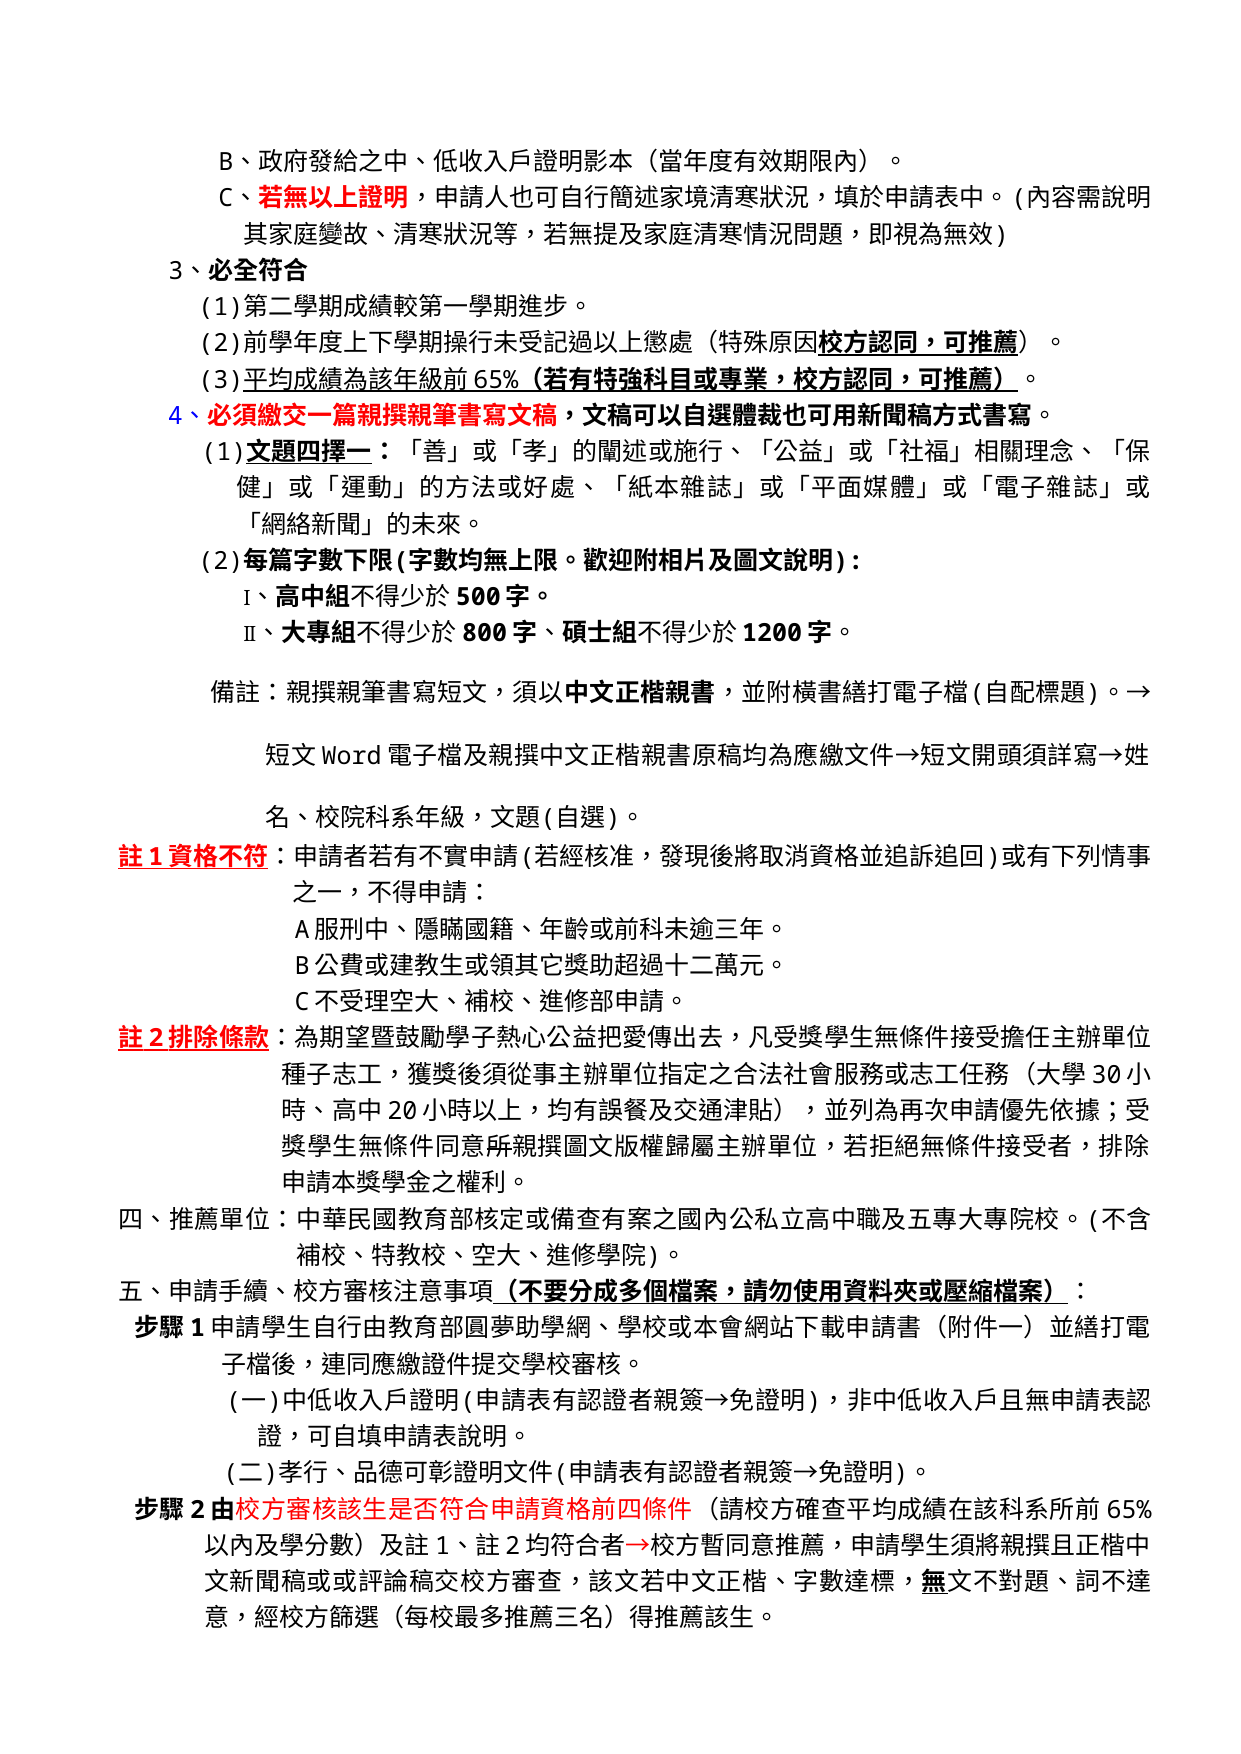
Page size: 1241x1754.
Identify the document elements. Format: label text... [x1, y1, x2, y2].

text 註1資格不符：申請者若有不實申請(若經核准，發現後將取消資格並追訴追回)或有下列情事之一，不得申請： [118, 837, 1152, 909]
text 五、申請手續、校方審核注意事項（不要分成多個檔案，請勿使用資料夾或壓縮檔案）： [118, 1272, 1152, 1308]
text (1)文題四擇一：「善」或「孝」的闡述或施行、「公益」或「社福」相關理念、「保健」或「運動」的方法或好處、「紙本雜誌」或「平面媒體」或「電子雜誌」或「網絡新聞」的未來。 [171, 432, 1152, 540]
text 備註：親撰親筆書寫短文，須以中文正楷親書，並附橫書繕打電子檔(自配標題)。→短文Word電子檔及親撰中文正楷親書原稿均為應繳文件→短文開頭須詳寫→姓名、校院科系年級，文題(自選)。 [118, 649, 1152, 837]
text (1)第二學期成績較第一學期進步。 [168, 287, 1152, 323]
text C不受理空大、補校、進修部申請。 [293, 982, 1152, 1018]
text 3、必全符合 [168, 250, 1152, 287]
text (二)孝行、品德可彰證明文件(申請表有認證者親簽→免證明)。 [118, 1453, 1152, 1489]
text A服刑中、隱瞞國籍、年齡或前科未逾三年。 [293, 909, 1152, 945]
text 步驟2由校方審核該生是否符合申請資格前四條件（請校方確查平均成績在該科系所前65%以內及學分數）及註1、註2均符合者→校方暫同意推薦，申請學生須將親撰且正楷中文新聞稿或或評論稿交校方審查，該文若中文正楷、字數達標，無文不對題、詞不達意，經校方篩選（每校最多推薦三名）得推薦該生。 [118, 1489, 1152, 1634]
text 註2排除條款：為期望暨鼓勵學子熱心公益把愛傳出去，凡受獎學生無條件接受擔任主辦單位種子志工，獲獎後須從事主辦單位指定之合法社會服務或志工任務（大學30小時、高中20小時以上，均有誤餐及交通津貼），並列為再次申請優先依據；受獎學生無條件同意所親撰圖文版權歸屬主辦單位，若拒絕無條件接受者，排除申請本獎學金之權利。 [118, 1018, 1152, 1199]
text B、政府發給之中、低收入戶證明影本（當年度有效期限內）。 [143, 142, 1152, 178]
text 四、推薦單位：中華民國教育部核定或備查有案之國內公私立高中職及五專大專院校。(不含補校、特教校、空大、進修學院)。 [118, 1199, 1152, 1272]
text B公費或建教生或領其它獎助超過十二萬元。 [293, 945, 1152, 982]
text (2)前學年度上下學期操行未受記過以上懲處（特殊原因校方認同，可推薦）。 [168, 323, 1152, 359]
text Ⅰ、高中組不得少於500字。 [154, 577, 1152, 613]
text 4、必須繳交一篇親撰親筆書寫文稿，文稿可以自選體裁也可用新聞稿方式書寫。 [168, 395, 1152, 432]
text (3)平均成績為該年級前65%（若有特強科目或專業，校方認同，可推薦）。 [168, 359, 1152, 395]
text C、若無以上證明，申請人也可自行簡述家境清寒狀況，填於申請表中。(內容需說明其家庭變故、清寒狀況等，若無提及家庭清寒情況問題，即視為無效) [143, 178, 1152, 250]
text 步驟1申請學生自行由教育部圓夢助學網、學校或本會網站下載申請書（附件一）並繕打電子檔後，連同應繳證件提交學校審核。 [118, 1308, 1152, 1380]
text Ⅱ、大專組不得少於 800字、碩士組不得少於1200字。 [154, 613, 1152, 649]
text (一)中低收入戶證明(申請表有認證者親簽→免證明)，非中低收入戶且無申請表認證，可自填申請表說明。 [118, 1380, 1152, 1453]
text (2)每篇字數下限(字數均無上限。歡迎附相片及圖文說明): [154, 540, 1152, 577]
